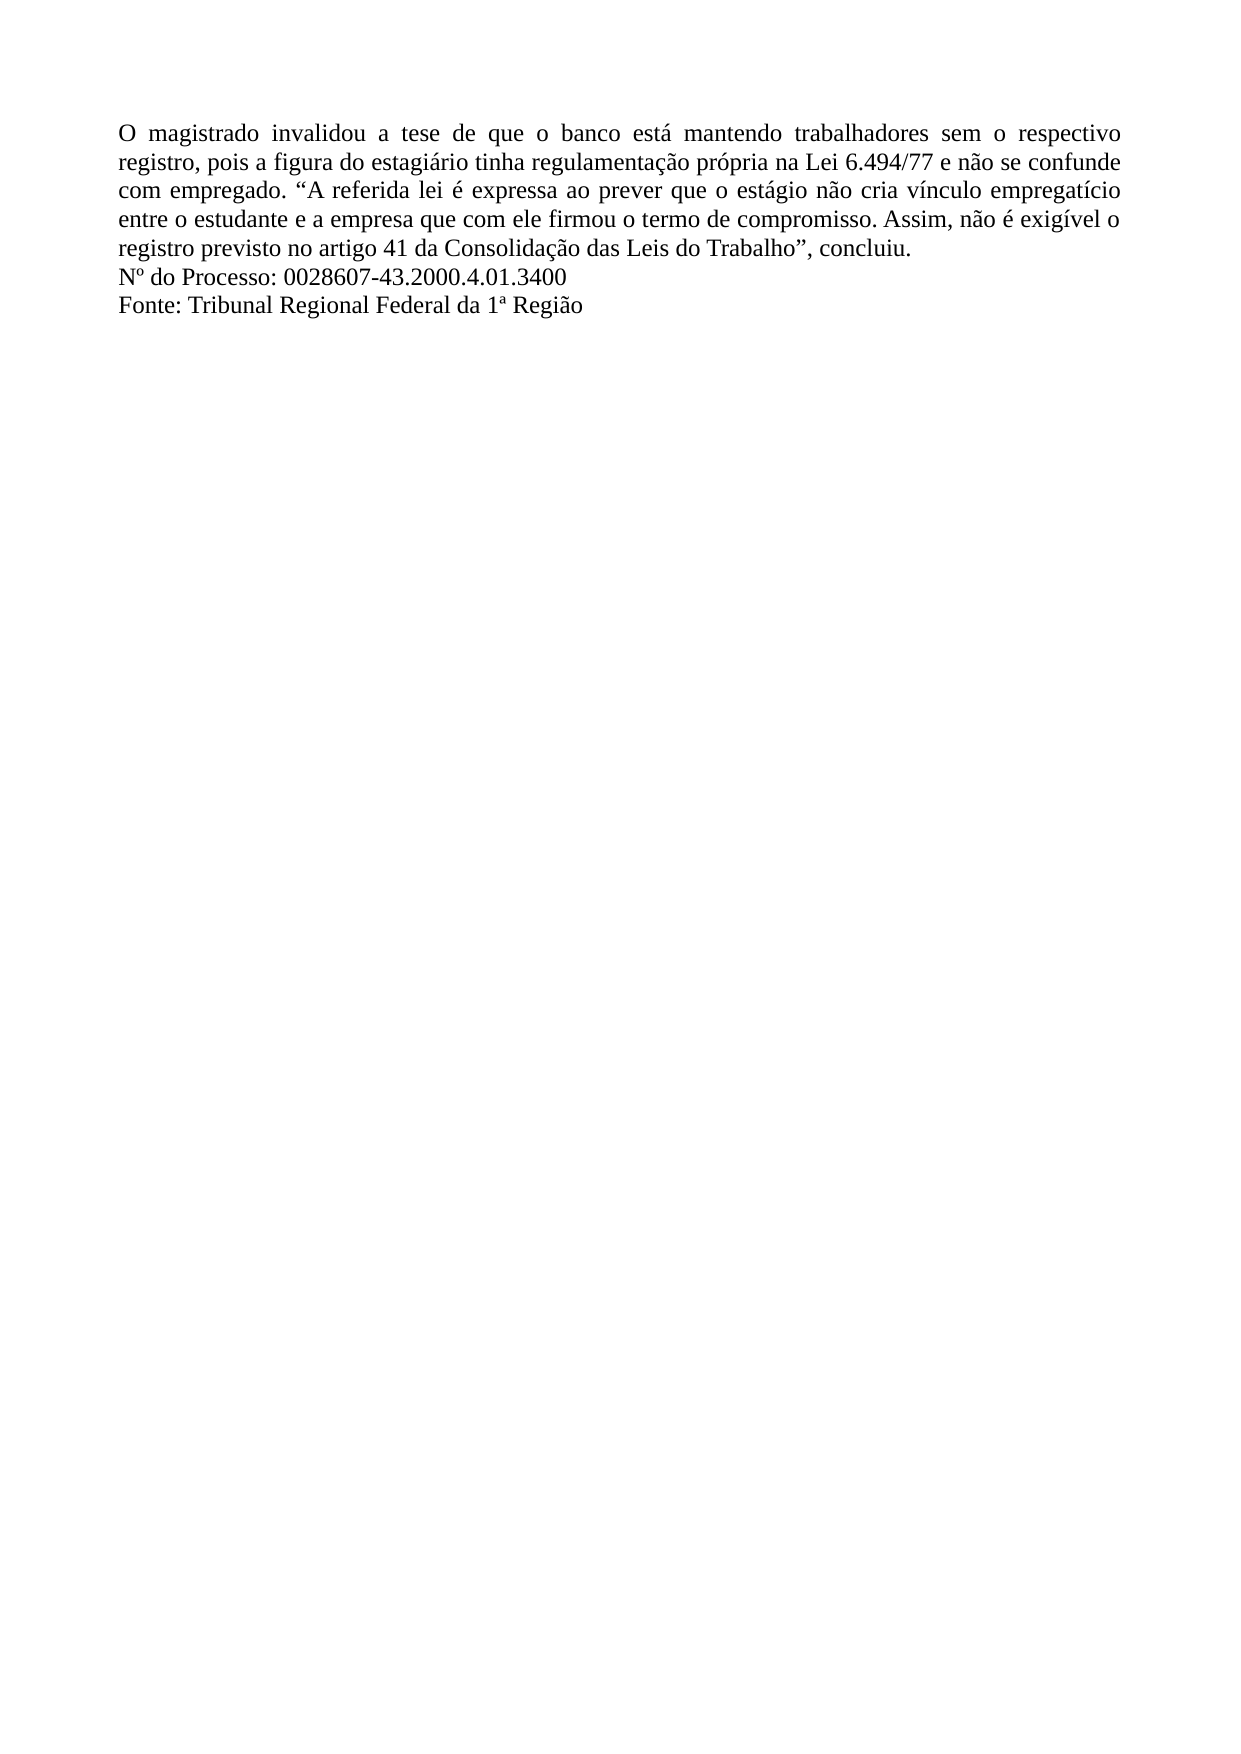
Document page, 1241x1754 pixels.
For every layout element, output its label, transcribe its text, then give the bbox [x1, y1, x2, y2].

text O magistrado invalidou a tese de que o banco está mantendo trabalhadores sem o respectivo registro, pois a figura do estagiário tinha regulamentação própria na Lei 6.494/77 e não se confunde com empregado. “A referida lei é expressa ao prever que o estágio não cria vínculo empregatício entre o estudante e a empresa que com ele firmou o termo de compromisso. Assim, não é exigível o registro previsto no artigo 41 da Consolidação das Leis do Trabalho”, concluiu. [118, 118, 1122, 262]
text Nº do Processo: 0028607-43.2000.4.01.3400 [118, 262, 1122, 291]
text Fonte: Tribunal Regional Federal da 1ª Região [118, 291, 1122, 319]
